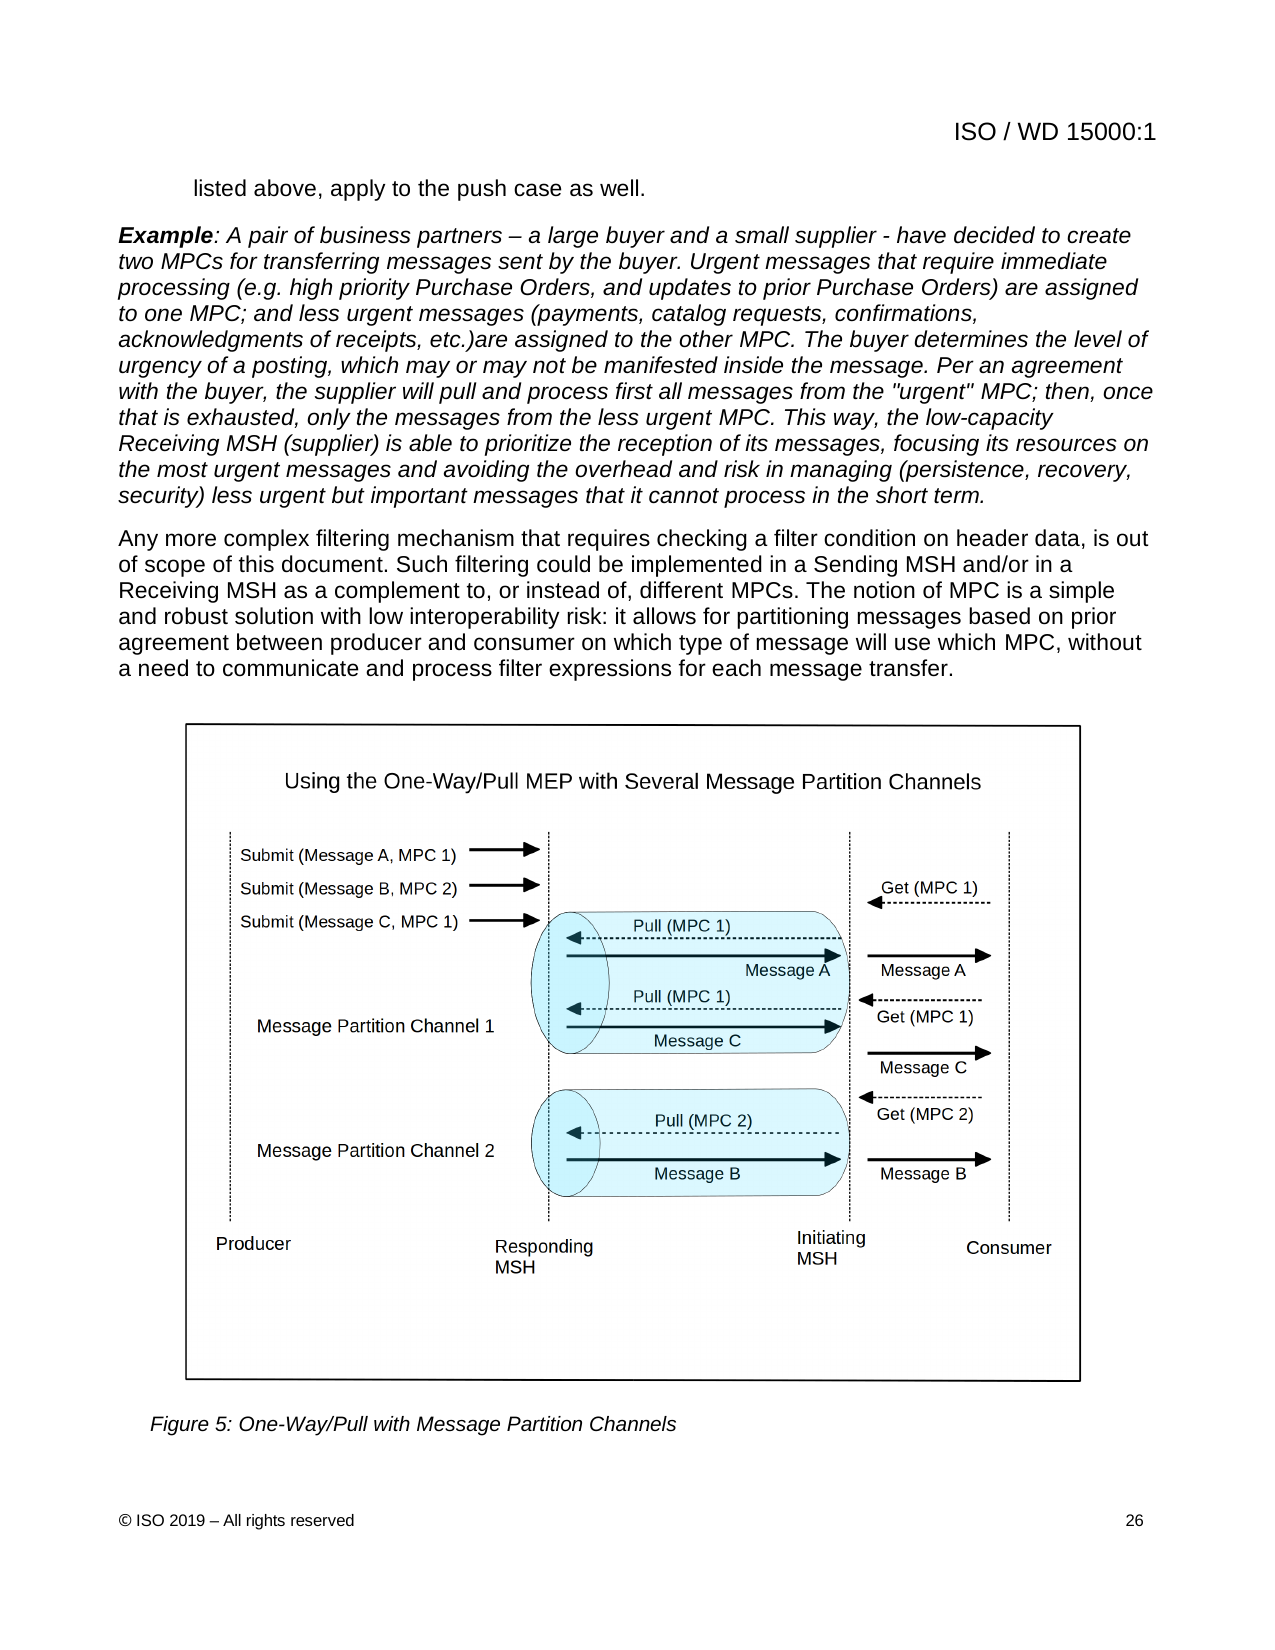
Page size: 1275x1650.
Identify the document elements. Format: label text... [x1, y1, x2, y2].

picture [150, 681, 1125, 1413]
text listed above, apply to the push case as well. [193, 176, 1082, 202]
text Any more complex filtering mechanism that requires checking a filter condition on header data, is out of scope of this document. Such filtering could be implemented in a Sending MSH and/or in a Receiving MSH as a complement to, or instead of, different MPCs. The notion of MPC is a simple and robust solution with low interoperability risk: it allows for partitioning messages based on prior agreement between producer and consumer on which type of message will use which MPC, without a need to communicate and process filter expressions for each message transfer. [118, 526, 1157, 682]
text Example: A pair of business partners – a large buyer and a small supplier - have decided to create two MPCs for transferring messages sent by the buyer. Urgent messages that require immediate processing (e.g. high priority Purchase Orders, and updates to prior Purchase Orders) are assigned to one MPC; and less urgent messages (payments, catalog requests, confirmations, acknowledgments of receipts, etc.)are assigned to the other MPC. The buyer determines the level of urgency of a posting, which may or may not be manifested inside the message. Per an agreement with the buyer, the supplier will pull and process first all messages from the "urgent" MPC; then, once that is exhausted, only the messages from the less urgent MPC. This way, the low-capacity Receiving MSH (supplier) is able to prioritize the reception of its messages, focusing its resources on the most urgent messages and avoiding the overhead and risk in managing (persistence, recovery, security) less urgent but important messages that it cannot process in the short term. [118, 222, 1157, 509]
subtitle Figure 5: One-Way/Pull with Message Partition Channels [150, 1413, 1125, 1436]
